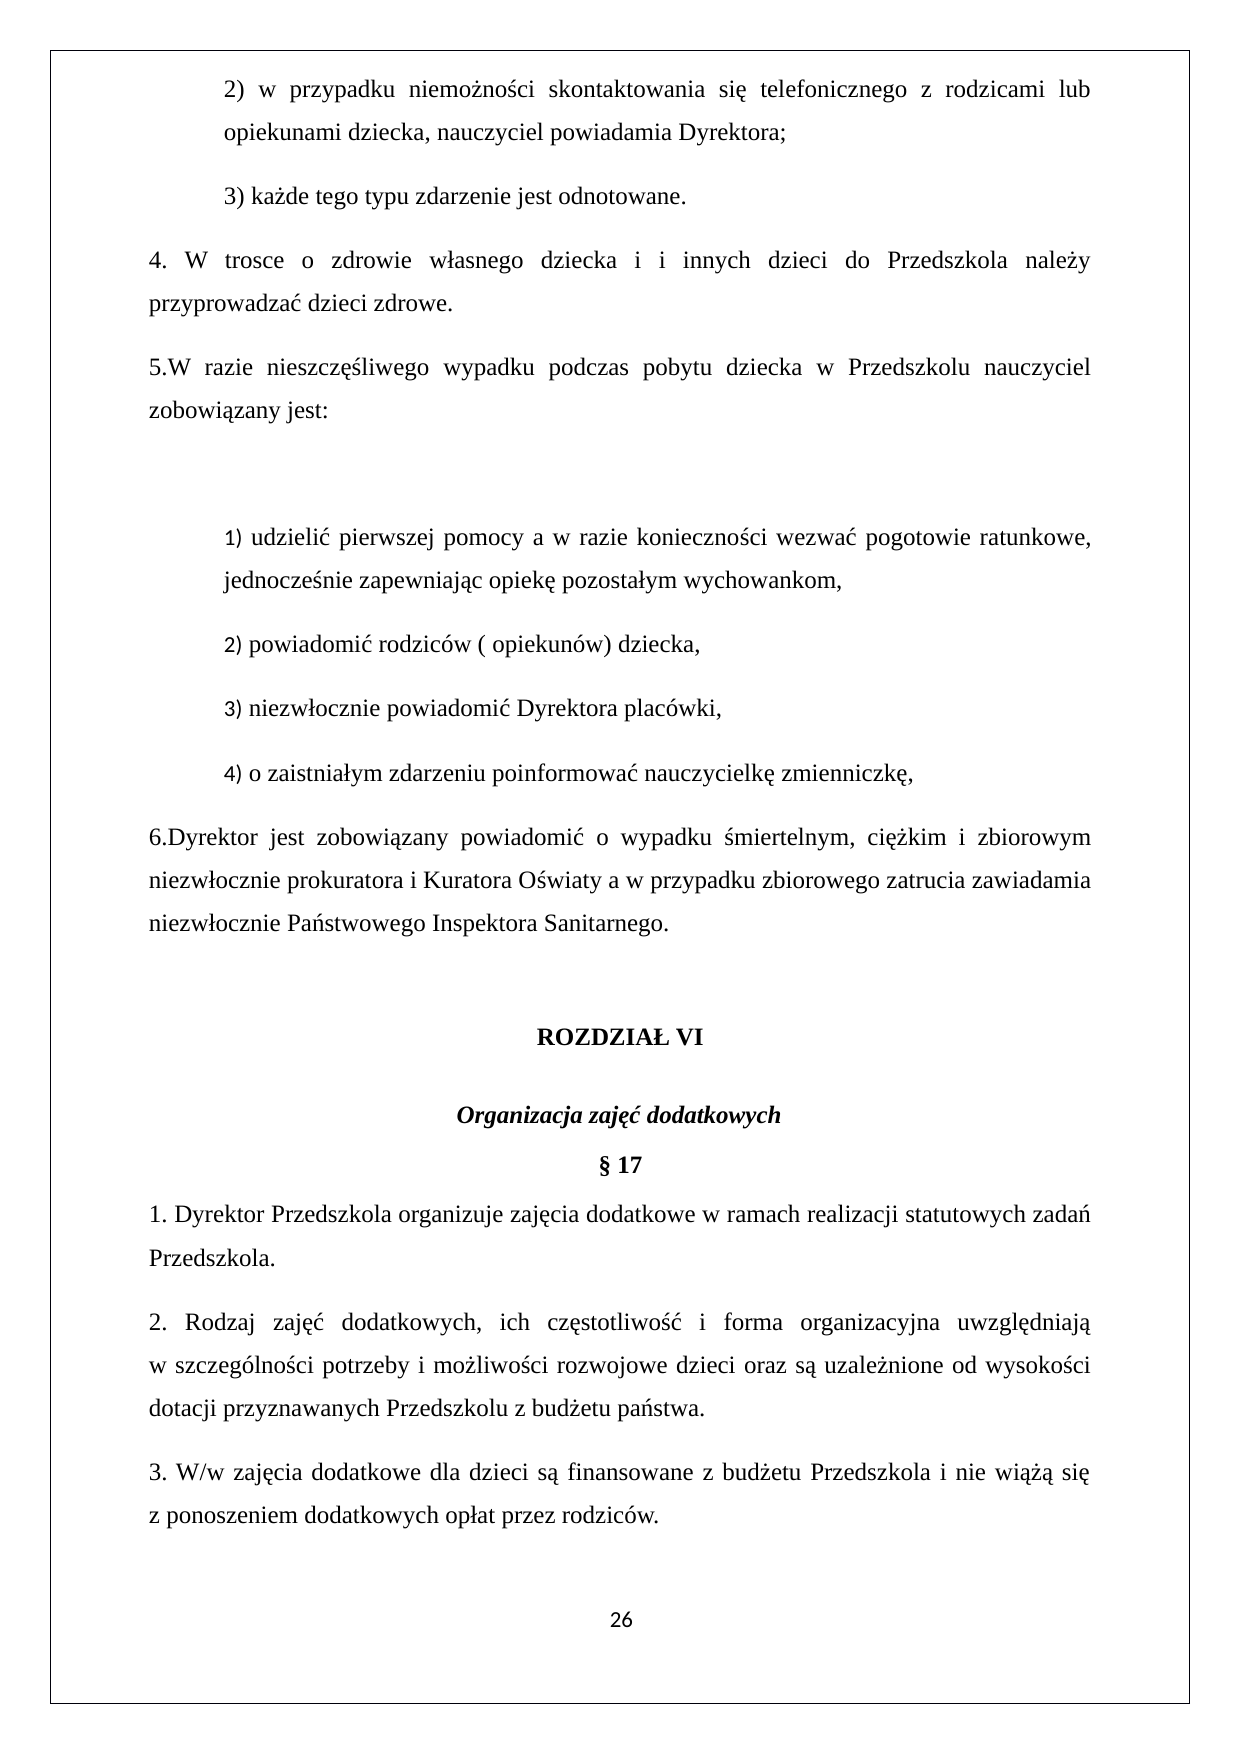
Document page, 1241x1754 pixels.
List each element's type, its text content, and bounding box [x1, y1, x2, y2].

list niezwłocznie powiadomić Dyrektora placówki, [224, 693, 1092, 723]
text § 17 [149, 1150, 1092, 1179]
list o zaistniałym zdarzeniu poinformować nauczycielkę zmienniczkę, [224, 758, 1092, 787]
list 1. Dyrektor Przedszkola organizuje zajęcia dodatkowe w ramach realizacji statutowych zadań Przedszkola. [149, 1199, 1092, 1271]
list 5.W razie nieszczęśliwego wypadku podczas pobytu dziecka w Przedszkolu nauczyciel zobowiązany jest: [149, 352, 1092, 424]
text ROZDZIAŁ VI [149, 1022, 1092, 1051]
list każde tego typu zdarzenie jest odnotowane. [224, 181, 1092, 209]
text Organizacja zajęć dodatkowych [149, 1072, 1092, 1129]
text 6.Dyrektor jest zobowiązany powiadomić o wypadku śmiertelnym, ciężkim i zbiorowym niezwłocznie prokuratora i Kuratora Oświaty a w przypadku zbiorowego zatrucia zawiadamia niezwłocznie Państwowego Inspektora Sanitarnego. [149, 822, 1092, 937]
list 4. W trosce o zdrowie własnego dziecka i i innych dzieci do Przedszkola należy przyprowadzać dzieci zdrowe. [149, 245, 1092, 317]
list 3. W/w zajęcia dodatkowe dla dzieci są finansowane z budżetu Przedszkola i nie wiążą się z ponoszeniem dodatkowych opłat przez rodziców. [149, 1457, 1092, 1529]
list powiadomić rodziców ( opiekunów) dziecka, [224, 629, 1092, 658]
list udzielić pierwszej pomocy a w razie konieczności wezwać pogotowie ratunkowe, jednocześnie zapewniając opiekę pozostałym wychowankom, [224, 522, 1092, 594]
list 2. Rodzaj zajęć dodatkowych, ich częstotliwość i forma organizacyjna uwzględniają w szczególności potrzeby i możliwości rozwojowe dzieci oraz są uzależnione od wysokości dotacji przyznawanych Przedszkolu z budżetu państwa. [149, 1307, 1092, 1422]
list w przypadku niemożności skontaktowania się telefonicznego z rodzicami lub opiekunami dziecka, nauczyciel powiadamia Dyrektora; [224, 74, 1092, 146]
